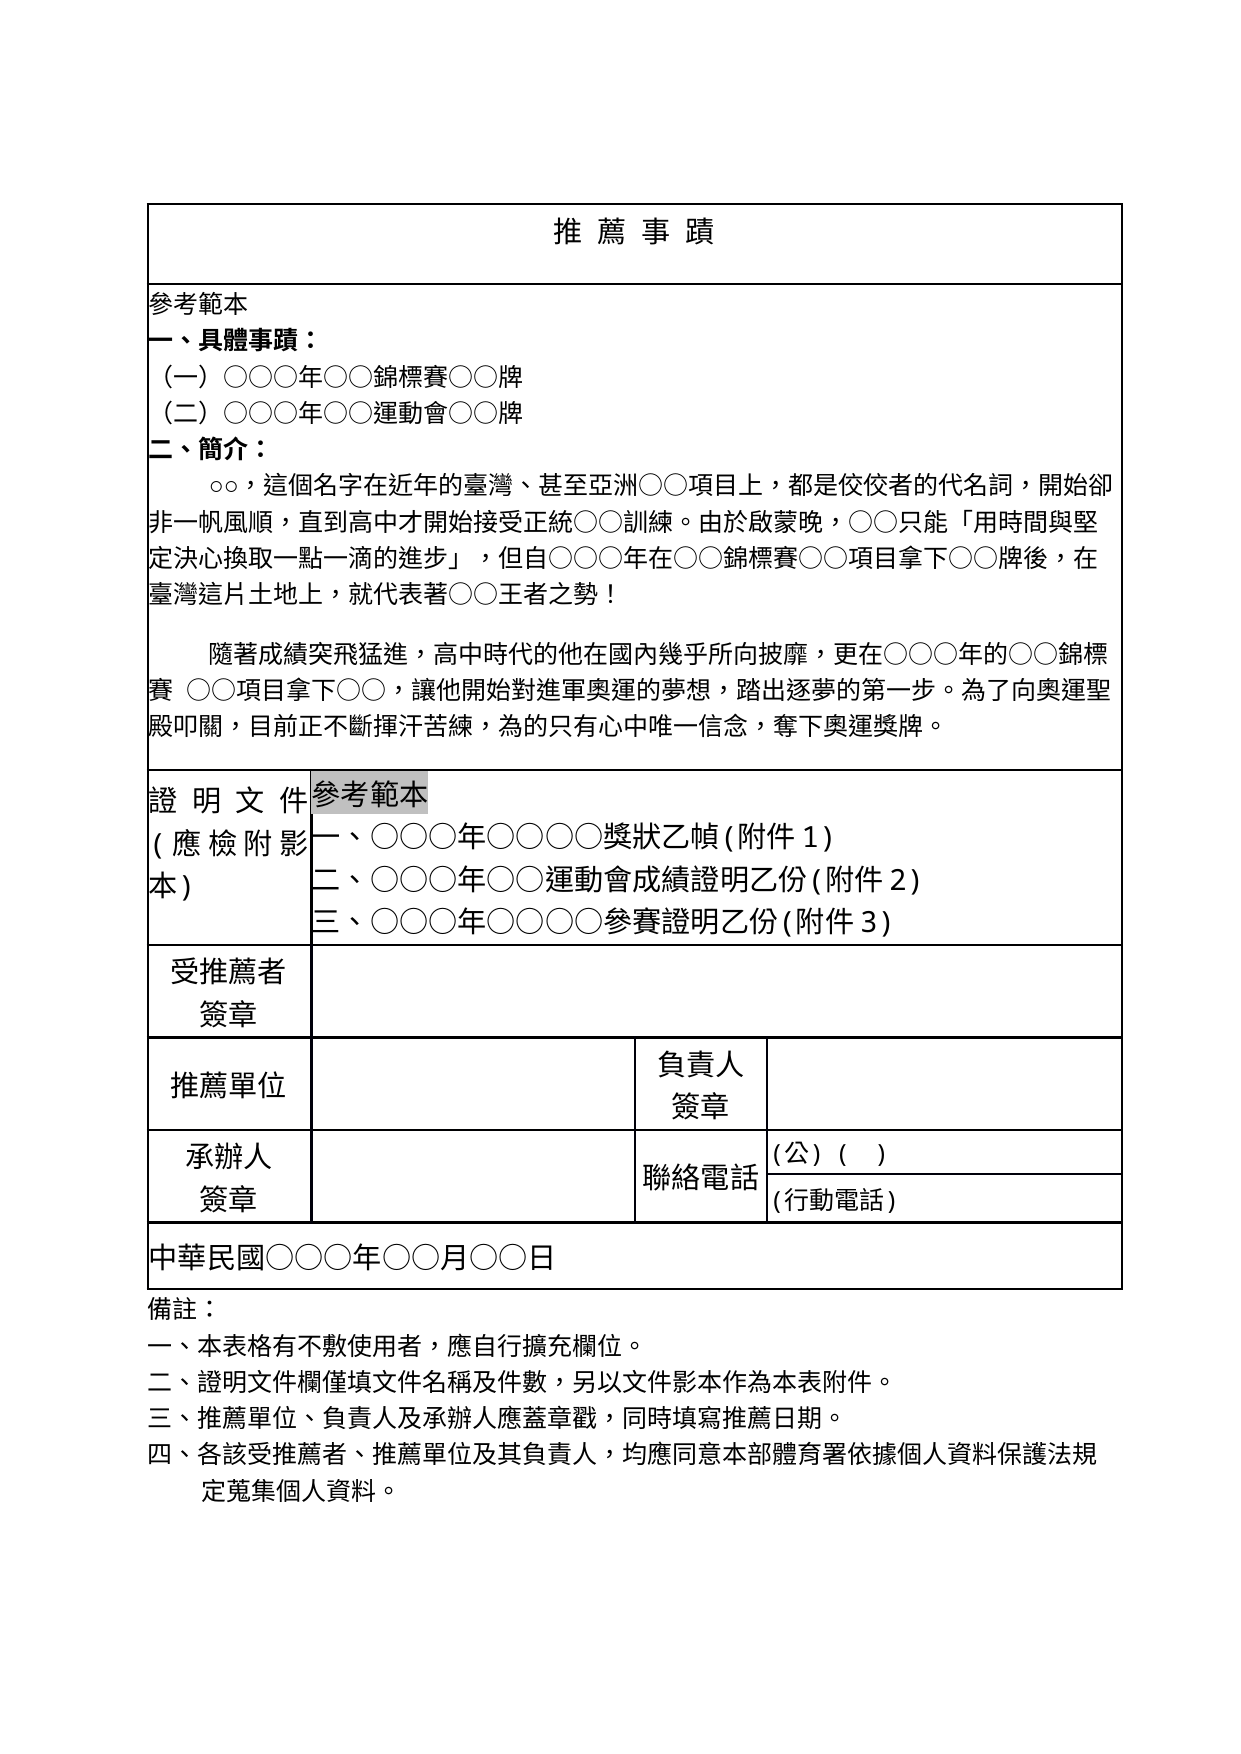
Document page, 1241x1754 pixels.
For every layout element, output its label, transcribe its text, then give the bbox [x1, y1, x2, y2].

text 二、證明文件欄僅填文件名稱及件數，另以文件影本作為本表附件。 [148, 1362, 1122, 1399]
table_cell [768, 1039, 1121, 1129]
table_cell (行動電話) [768, 1175, 1121, 1221]
table_header 推 薦 事 蹟 [149, 205, 1121, 282]
text 四、各該受推薦者、推薦單位及其負責人，均應同意本部體育署依據個人資料保護法規定蒐集個人資料。 [148, 1435, 1122, 1507]
table_cell 聯絡電話 [636, 1131, 766, 1221]
table_cell [313, 946, 1121, 1036]
text 備註： [148, 1290, 1122, 1326]
table_cell [313, 1131, 634, 1221]
table_cell 受推薦者 簽章 [149, 946, 310, 1036]
text 三、推薦單位、負責人及承辦人應蓋章戳，同時填寫推薦日期。 [148, 1399, 1122, 1435]
table_cell (公) ( ) [768, 1131, 1121, 1173]
table_cell 中華民國○○○年○○月○○日 [149, 1224, 1121, 1288]
table_cell 推薦單位 [149, 1039, 310, 1129]
table_cell 證明文件(應檢附影本) [149, 771, 310, 944]
table_cell 參考範本 一、○○○年○○○○獎狀乙幀(附件1) 二、○○○年○○運動會成績證明乙份(附件2) 三、○○○年○○○○參賽證明乙份(附件3) [313, 771, 1121, 944]
table_cell [313, 1039, 634, 1129]
text 一、本表格有不敷使用者，應自行擴充欄位。 [148, 1326, 1122, 1362]
table_cell 參考範本 一、具體事蹟： （一）○○○年○○錦標賽○○牌 （二）○○○年○○運動會○○牌 二、簡介： ○○，這個名字在近年的臺灣、甚至亞洲○○項目上，都是佼佼者的代名詞，開始卻非一帆風順，直到高中才開始接受正統○○訓練。由於啟蒙晚，○○只能「用時間與堅定決心換取一點一滴的進步」，但自○○○年在○○錦標賽○○項目拿下○○牌後，在臺灣這片土地上，就代表著○○王者之勢！ 隨著成績突飛猛進，高中時代的他在國內幾乎所向披靡，更在○○○年的○○錦標賽 ○○項目拿下○○，讓他開始對進軍奧運的夢想，踏出逐夢的第一步。為了向奧運聖殿叩關，目前正不斷揮汗苦練，為的只有心中唯一信念，奪下奧運獎牌。 [149, 285, 1121, 769]
table_cell 負責人 簽章 [636, 1039, 766, 1129]
table_cell 承辦人 簽章 [149, 1131, 310, 1221]
